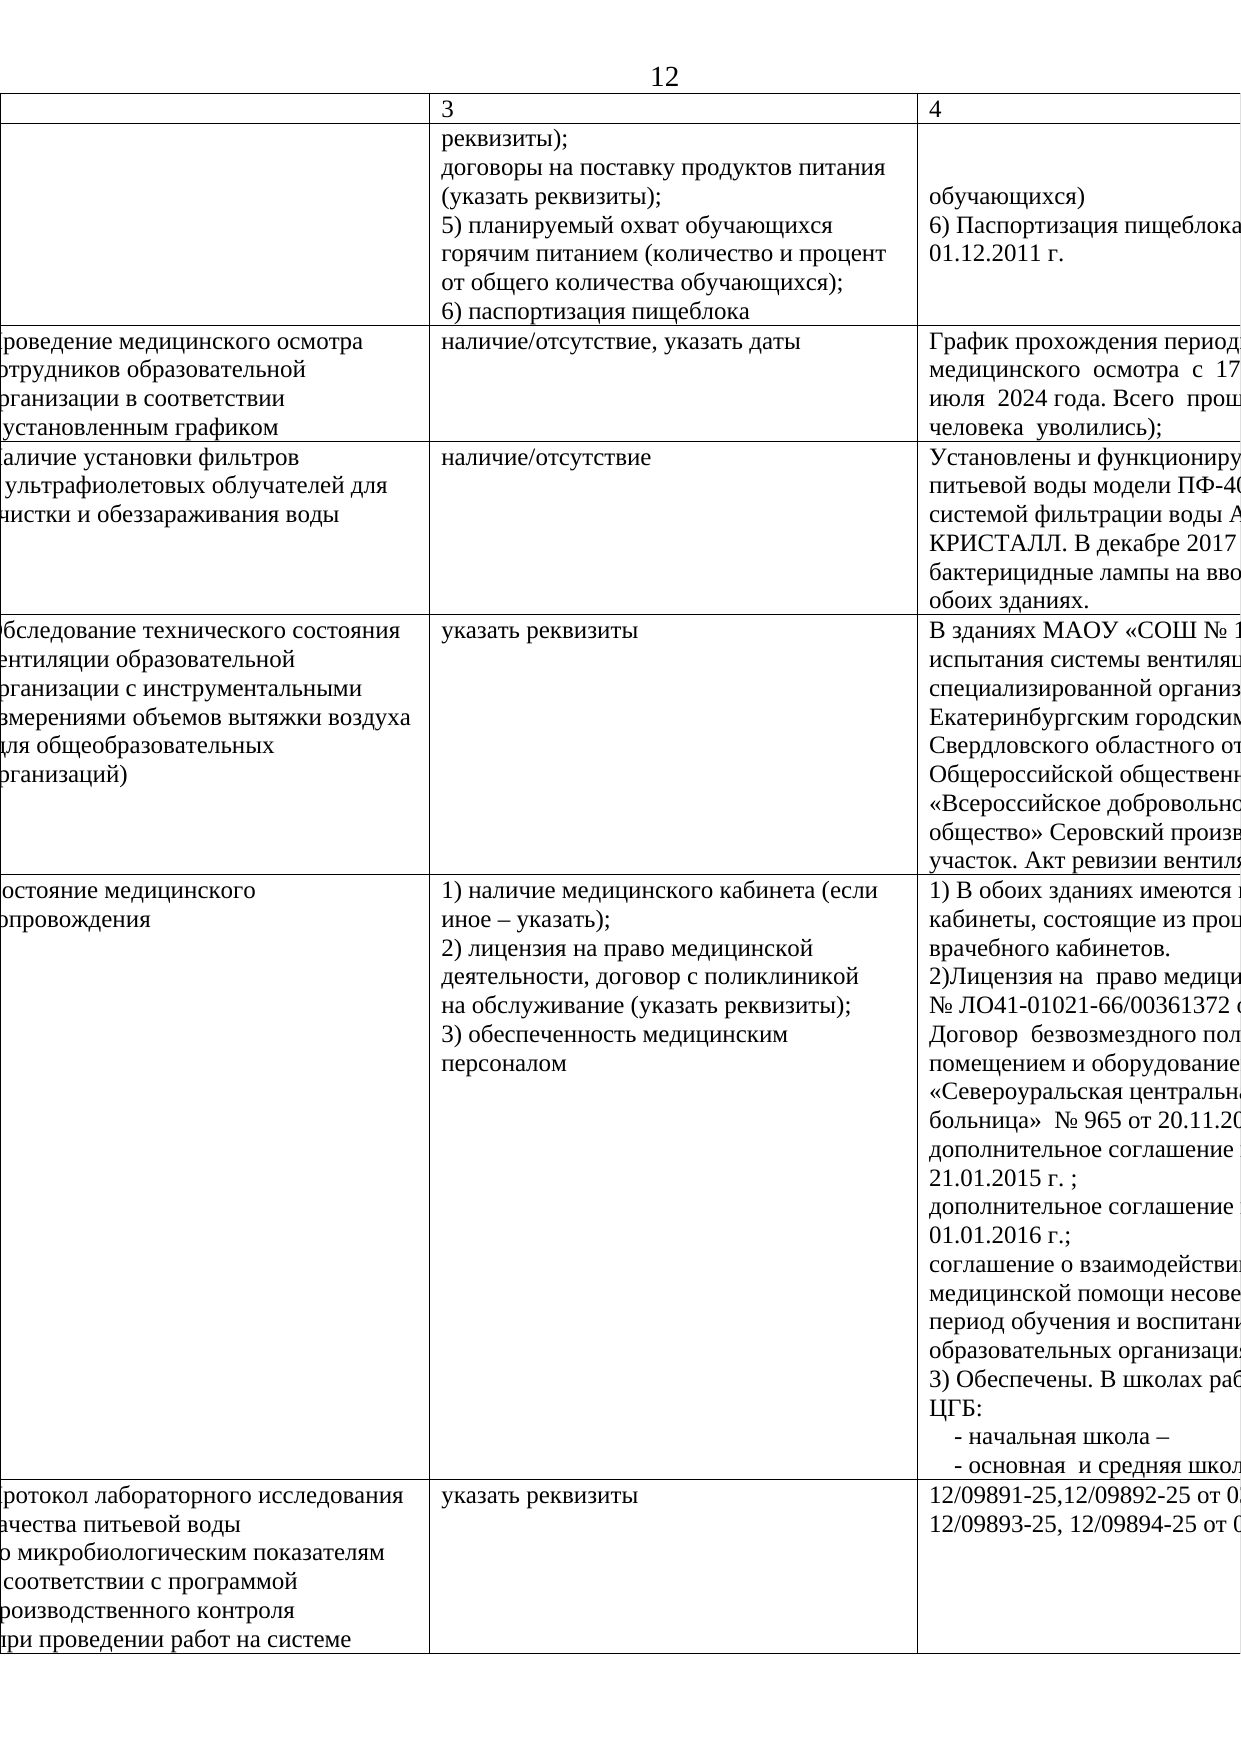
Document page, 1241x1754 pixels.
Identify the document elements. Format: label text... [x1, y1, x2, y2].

table_header 4 [918, 94, 1240, 122]
table_cell 12/09891-25,12/09892-25 от 03.07.2025 г.; 12/09893-25, 12/09894-25 от 03.07.2025 г. [918, 1480, 1240, 1652]
table_cell Наличие установки фильтров и ультрафиолетовых облучателей для очистки и обеззараживания воды [1, 442, 429, 614]
table_cell наличие/отсутствие [430, 442, 917, 614]
table_cell 1) Имеется – столовая в обоих зданиях. 2) Оснащенность пищеблока оборудованием соответствует требованиям. 3) Акты технического контроля соответствия технологического и холодильного оборудования паспортным характеристикам от 04.07.2025 г. 4) Договор на оказание услуги по обеспечению горячим питанием учащихся в школьной столовой с ИП Король Л.Д. 5) начальная школа – 100% (229 обучающихся); средняя школа – 92% (350 чел. от 383 обучающихся) 6) Паспортизация пищеблока проведена 01.12.2011 г. [918, 124, 1240, 325]
table_cell указать реквизиты [430, 615, 917, 874]
table_header 3 [430, 94, 917, 122]
table_cell Организация питания обучающихся [1, 124, 429, 325]
table_cell График прохождения периодического медицинского осмотра с 17 июня 2024 по 25 июля 2024 года. Всего прошли 61 человек( 3 человека уволились); [918, 326, 1240, 441]
table_header 2 [1, 94, 429, 122]
table_cell указать реквизиты [430, 1480, 917, 1652]
table_cell Протокол лабораторного исследования качества питьевой воды по микробиологическим показателям в соответствии с программой производственного контроля (при проведении работ на системе водоснабжения необходимо представить данные исследований после проведения этих работ) [1, 1480, 429, 1652]
table_cell 1) В обоих зданиях имеются медицинские кабинеты, состоящие из процедурного и врачебного кабинетов. 2)Лицензия на право медицинской деятельности № ЛО41-01021-66/00361372 от 28.05.2019 г. Договор безвозмездного пользования нежилым помещением и оборудованием с ГБУЗ СО «Североуральская центральная городская больница» № 965 от 20.11.2013 г.; дополнительное соглашение к договору от 21.01.2015 г. ; дополнительное соглашение к договору от 01.01.2016 г.; соглашение о взаимодействии оказания медицинской помощи несовершеннолетним в период обучения и воспитания в образовательных организациях от 06.03.2020 г. 3) Обеспечены. В школах работают фельдшеры ЦГБ: - начальная школа – Портнягина Ю.П.; - основная и средняя школа – Смирнова А.А. [918, 875, 1240, 1479]
table_cell Обследование технического состояния вентиляции образовательной организации с инструментальными измерениями объемов вытяжки воздуха (для общеобразовательных организаций) [1, 615, 429, 874]
table_cell В зданиях МАОУ «СОШ № 14» были проведены испытания системы вентиляции специализированной организацией Екатеринбургским городским отделением Свердловского областного отделения Общероссийской общественной организации «Всероссийское добровольное пожарное общество» Серовский производственный участок. Акт ревизии вентиляции от 18.07.2025 г. [918, 615, 1240, 874]
table_cell Установлены и функционируют фонтанчики питьевой воды модели ПФ-40Д «Школьник» с системой фильтрации воды Аквафор КРИСТАЛЛ. В декабре 2017 года установлены бактерицидные лампы на вводе холодной воды в обоих зданиях. [918, 442, 1240, 614]
table_cell реквизиты); договоры на поставку продуктов питания (указать реквизиты); 5) планируемый охват обучающихся горячим питанием (количество и процент от общего количества обучающихся); 6) паспортизация пищеблока [430, 124, 917, 325]
table_cell Проведение медицинского осмотра сотрудников образовательной организации в соответствии с установленным графиком [1, 326, 429, 441]
table_cell наличие/отсутствие, указать даты [430, 326, 917, 441]
table_cell 1) наличие медицинского кабинета (если иное – указать); 2) лицензия на право медицинской деятельности, договор с поликлиникой на обслуживание (указать реквизиты); 3) обеспеченность медицинским персоналом [430, 875, 917, 1479]
table_cell Состояние медицинского сопровождения [1, 875, 429, 1479]
